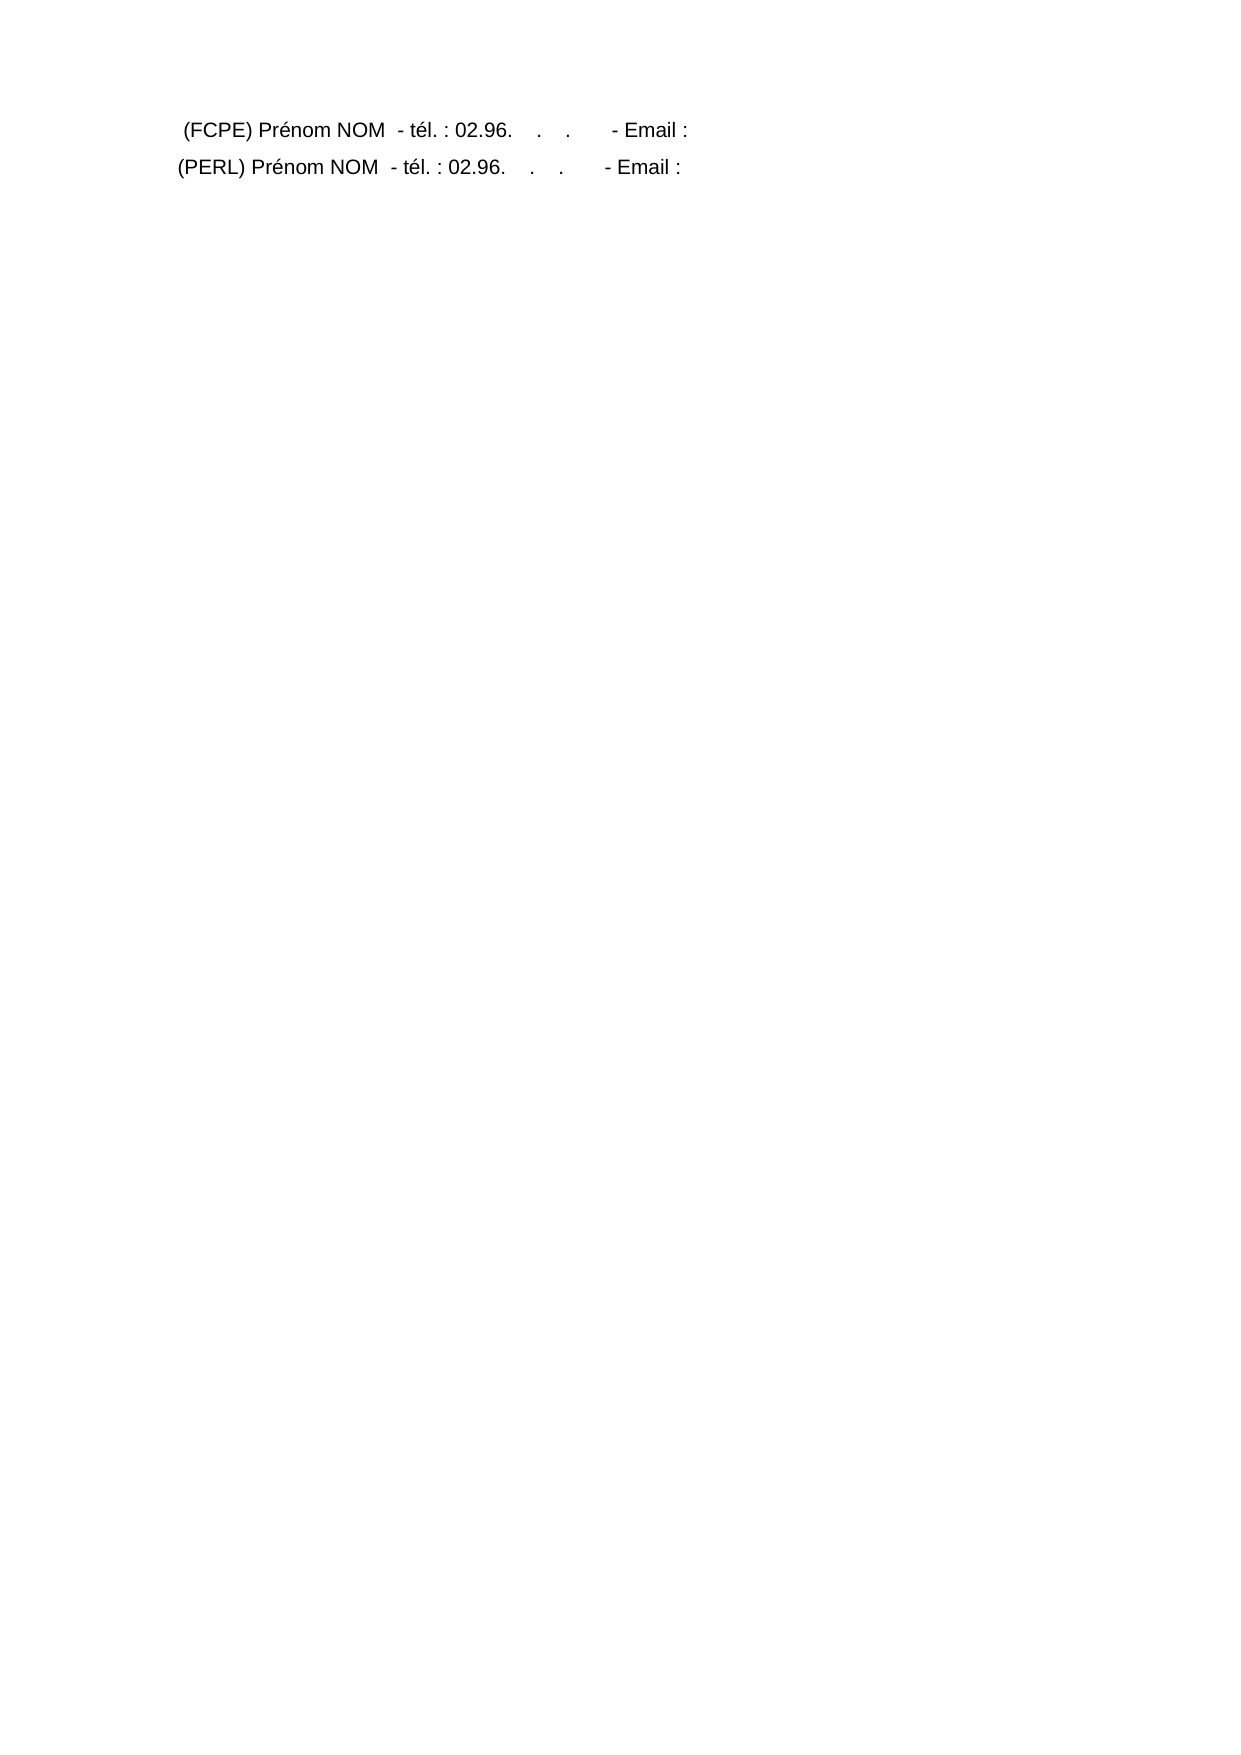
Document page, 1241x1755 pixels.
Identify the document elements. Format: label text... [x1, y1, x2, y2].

text (FCPE) Prénom NOM - tél. : 02.96.48.03.1 - Email : [177, 118, 1181, 142]
text (PERL) Prénom NOM - tél. : 02.96.75.78.4 - Email : [177, 154, 1181, 178]
